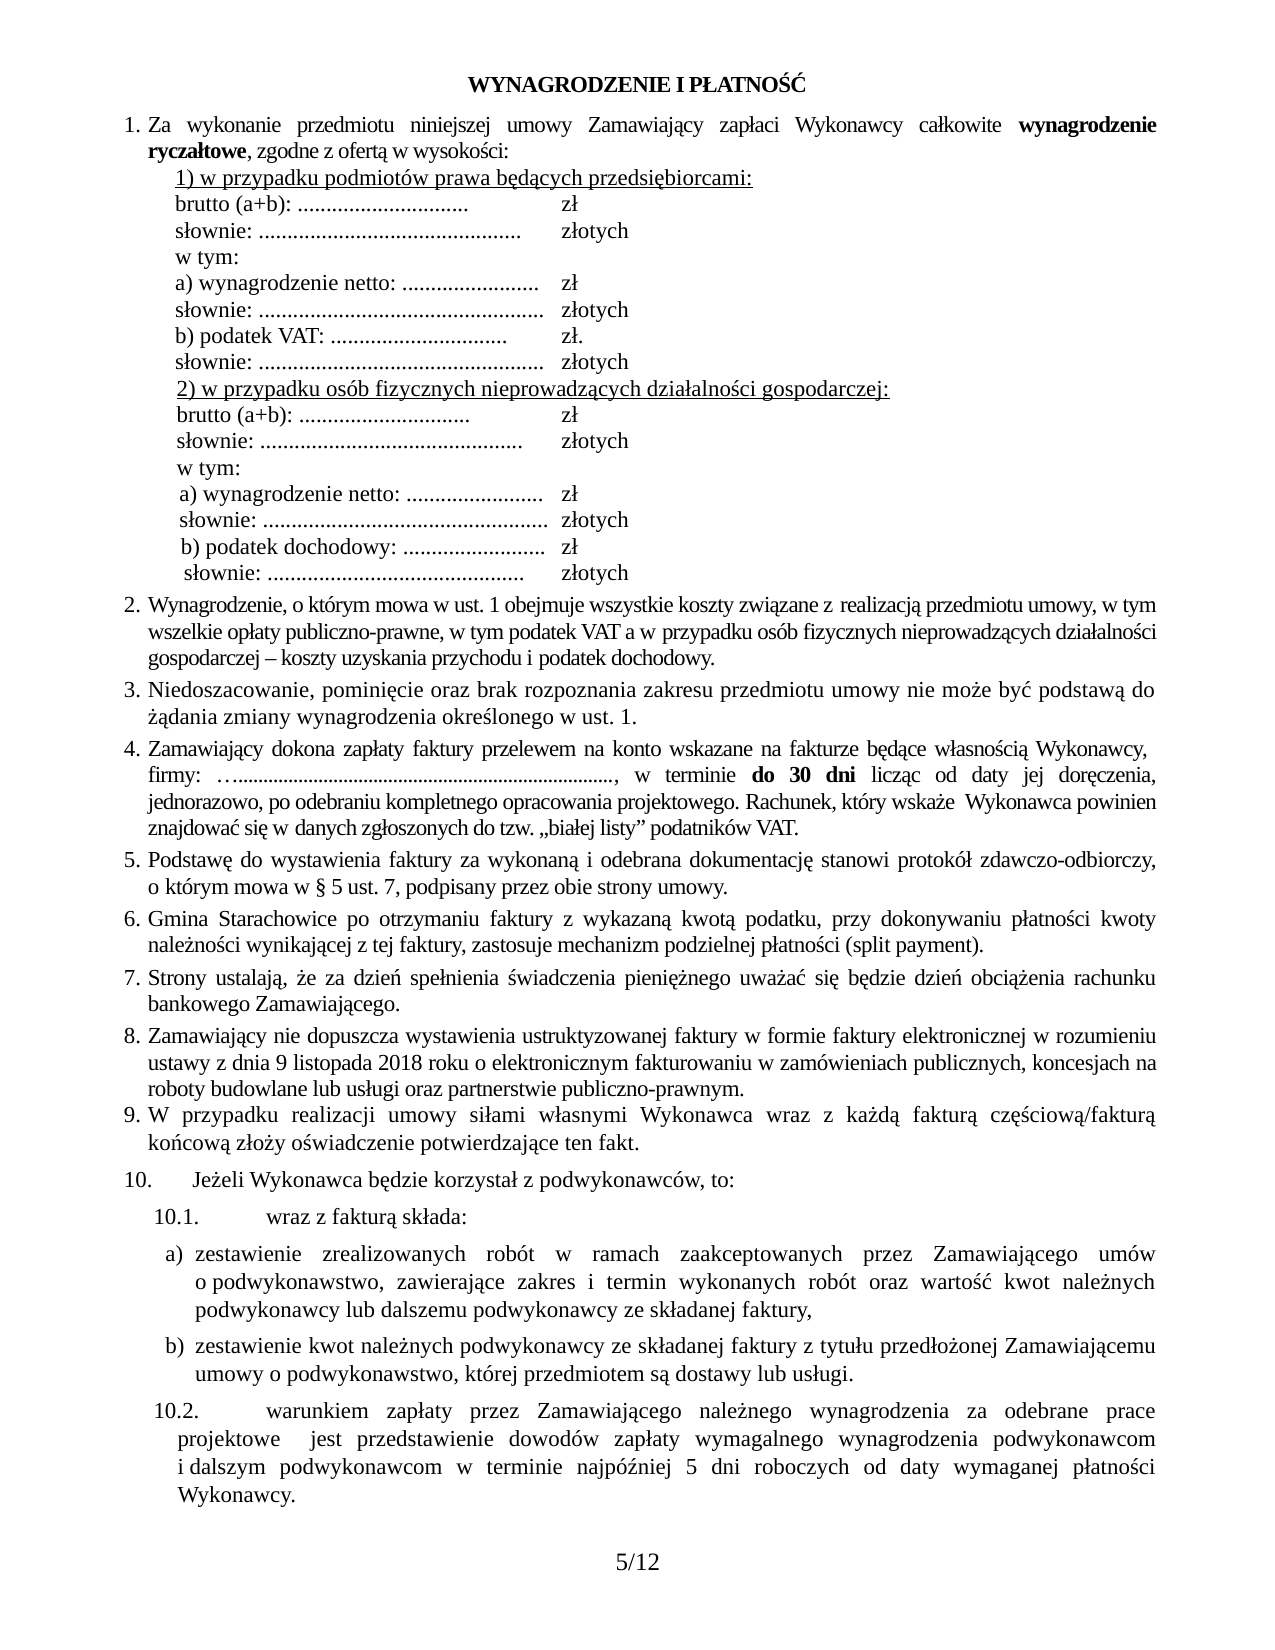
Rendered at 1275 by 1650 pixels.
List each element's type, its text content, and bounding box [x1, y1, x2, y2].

text słownie: .................................................. złotych [179, 507, 1157, 533]
list Zamawiający nie dopuszcza wystawienia ustruktyzowanej faktury w formie faktury elektronicznej w rozumieniu ustawy z dnia 9 listopada 2018 roku o elektronicznym fakturowaniu w zamówieniach publicznych, koncesjach na roboty budowlane lub usługi oraz partnerstwie publiczno-prawnym. [118, 1022, 1157, 1102]
text 2) w przypadku osób fizycznych nieprowadzących działalności gospodarczej: [176, 375, 1157, 401]
text słownie: ............................................. złotych [184, 559, 1157, 586]
text brutto (a+b): .............................. zł [175, 190, 1157, 217]
text a) wynagrodzenie netto: ........................ zł [175, 269, 1157, 296]
list Podstawę do wystawienia faktury za wykonaną i odebrana dokumentację stanowi protokół zdawczo-odbiorczy, o którym mowa w § 5 ust. 7, podpisany przez obie strony umowy. [118, 847, 1157, 899]
text w tym: [176, 454, 1157, 480]
text w tym: [175, 243, 1157, 269]
text b) podatek VAT: ............................... zł. [175, 322, 1157, 348]
list W przypadku realizacji umowy siłami własnymi Wykonawca wraz z każdą fakturą częściową/fakturą końcową złoży oświadczenie potwierdzające ten fakt. [118, 1102, 1157, 1156]
list zestawienie kwot należnych podwykonawcy ze składanej faktury z tytułu przedłożonej Zamawiającemu umowy o podwykonawstwo, której przedmiotem są dostawy lub usługi. [159, 1332, 1157, 1387]
list Wynagrodzenie, o którym mowa w ust. 1 obejmuje wszystkie koszty związane z realizacją przedmiotu umowy, w tym wszelkie opłaty publiczno-prawne, w tym podatek VAT a w przypadku osób fizycznych nieprowadzących działalności gospodarczej – koszty uzyskania przychodu i podatek dochodowy. [118, 592, 1157, 671]
text słownie: .............................................. złotych [175, 217, 1157, 243]
list Zamawiający dokona zapłaty faktury przelewem na konto wskazane na fakturze będące własnością Wykonawcy, firmy: …..........................................................................., w terminie do 30 dni licząc od daty jej doręczenia, jednorazowo, po odebraniu kompletnego opracowania projektowego. Rachunek, który wskaże Wykonawca powinien znajdować się w danych zgłoszonych do tzw. „białej listy” podatników VAT. [118, 735, 1157, 841]
list Niedoszacowanie, pominięcie oraz brak rozpoznania zakresu przedmiotu umowy nie może być podstawą do żądania zmiany wynagrodzenia określonego w ust. 1. [118, 677, 1157, 729]
list warunkiem zapłaty przez Zamawiającego należnego wynagrodzenia za odebrane prace projektowe jest przedstawienie dowodów zapłaty wymagalnego wynagrodzenia podwykonawcom i dalszym podwykonawcom w terminie najpóźniej 5 dni roboczych od daty wymaganej płatności Wykonawcy. [148, 1397, 1157, 1507]
text brutto (a+b): .............................. zł [176, 401, 1157, 427]
text słownie: .................................................. złotych [175, 348, 1157, 375]
text b) podatek dochodowy: ......................... zł [181, 533, 1157, 559]
list wraz z fakturą składa: [148, 1203, 1157, 1229]
text a) wynagrodzenie netto: ........................ zł [179, 480, 1157, 507]
list Jeżeli Wykonawca będzie korzystał z podwykonawców, to: [118, 1166, 1157, 1193]
list zestawienie zrealizowanych robót w ramach zaakceptowanych przez Zamawiającego umów o podwykonawstwo, zawierające zakres i termin wykonanych robót oraz wartość kwot należnych podwykonawcy lub dalszemu podwykonawcy ze składanej faktury, [159, 1240, 1157, 1322]
text słownie: .................................................. złotych [175, 296, 1157, 322]
subtitle WYNAGRODZENIE I PŁATNOŚĆ [118, 71, 1157, 97]
text 1) w przypadku podmiotów prawa będących przedsiębiorcami: [175, 164, 1157, 190]
list Strony ustalają, że za dzień spełnienia świadczenia pieniężnego uważać się będzie dzień obciążenia rachunku bankowego Zamawiającego. [118, 964, 1157, 1017]
list Gmina Starachowice po otrzymaniu faktury z wykazaną kwotą podatku, przy dokonywaniu płatności kwoty należności wynikającej z tej faktury, zastosuje mechanizm podzielnej płatności (split payment). [118, 905, 1157, 958]
text słownie: .............................................. złotych [176, 427, 1157, 454]
list Za wykonanie przedmiotu niniejszej umowy Zamawiający zapłaci Wykonawcy całkowite wynagrodzenie ryczałtowe, zgodne z ofertą w wysokości: [118, 111, 1157, 164]
